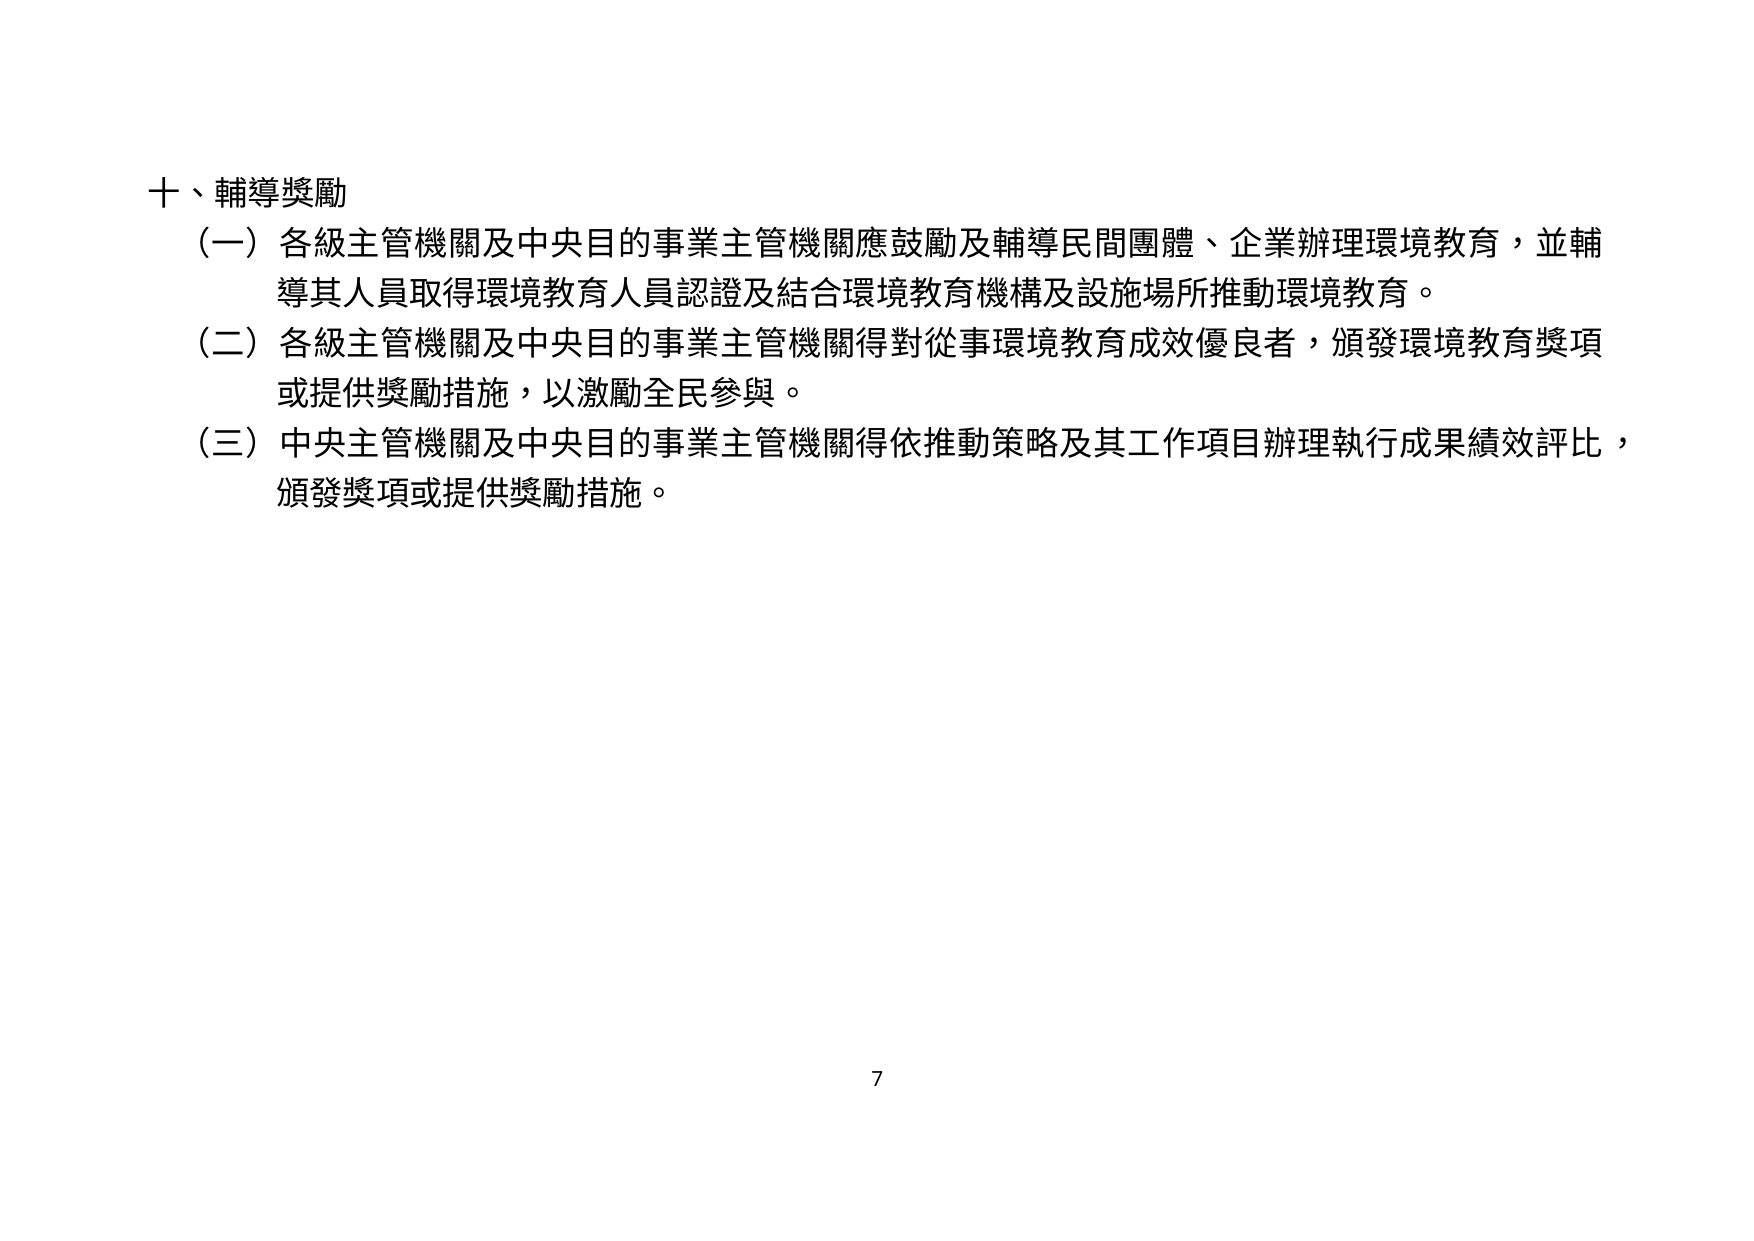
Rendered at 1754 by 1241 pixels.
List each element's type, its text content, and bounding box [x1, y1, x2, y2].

text 十、輔導獎勵 [147, 165, 1606, 215]
text （一）各級主管機關及中央目的事業主管機關應鼓勵及輔導民間團體、企業辦理環境教育，並輔導其人員取得環境教育人員認證及結合環境教育機構及設施場所推動環境教育。 [177, 215, 1606, 315]
text （二）各級主管機關及中央目的事業主管機關得對從事環境教育成效優良者，頒發環境教育獎項或提供獎勵措施，以激勵全民參與。 [177, 315, 1606, 415]
text （三）中央主管機關及中央目的事業主管機關得依推動策略及其工作項目辦理執行成果績效評比，頒發獎項或提供獎勵措施。 [177, 415, 1606, 515]
